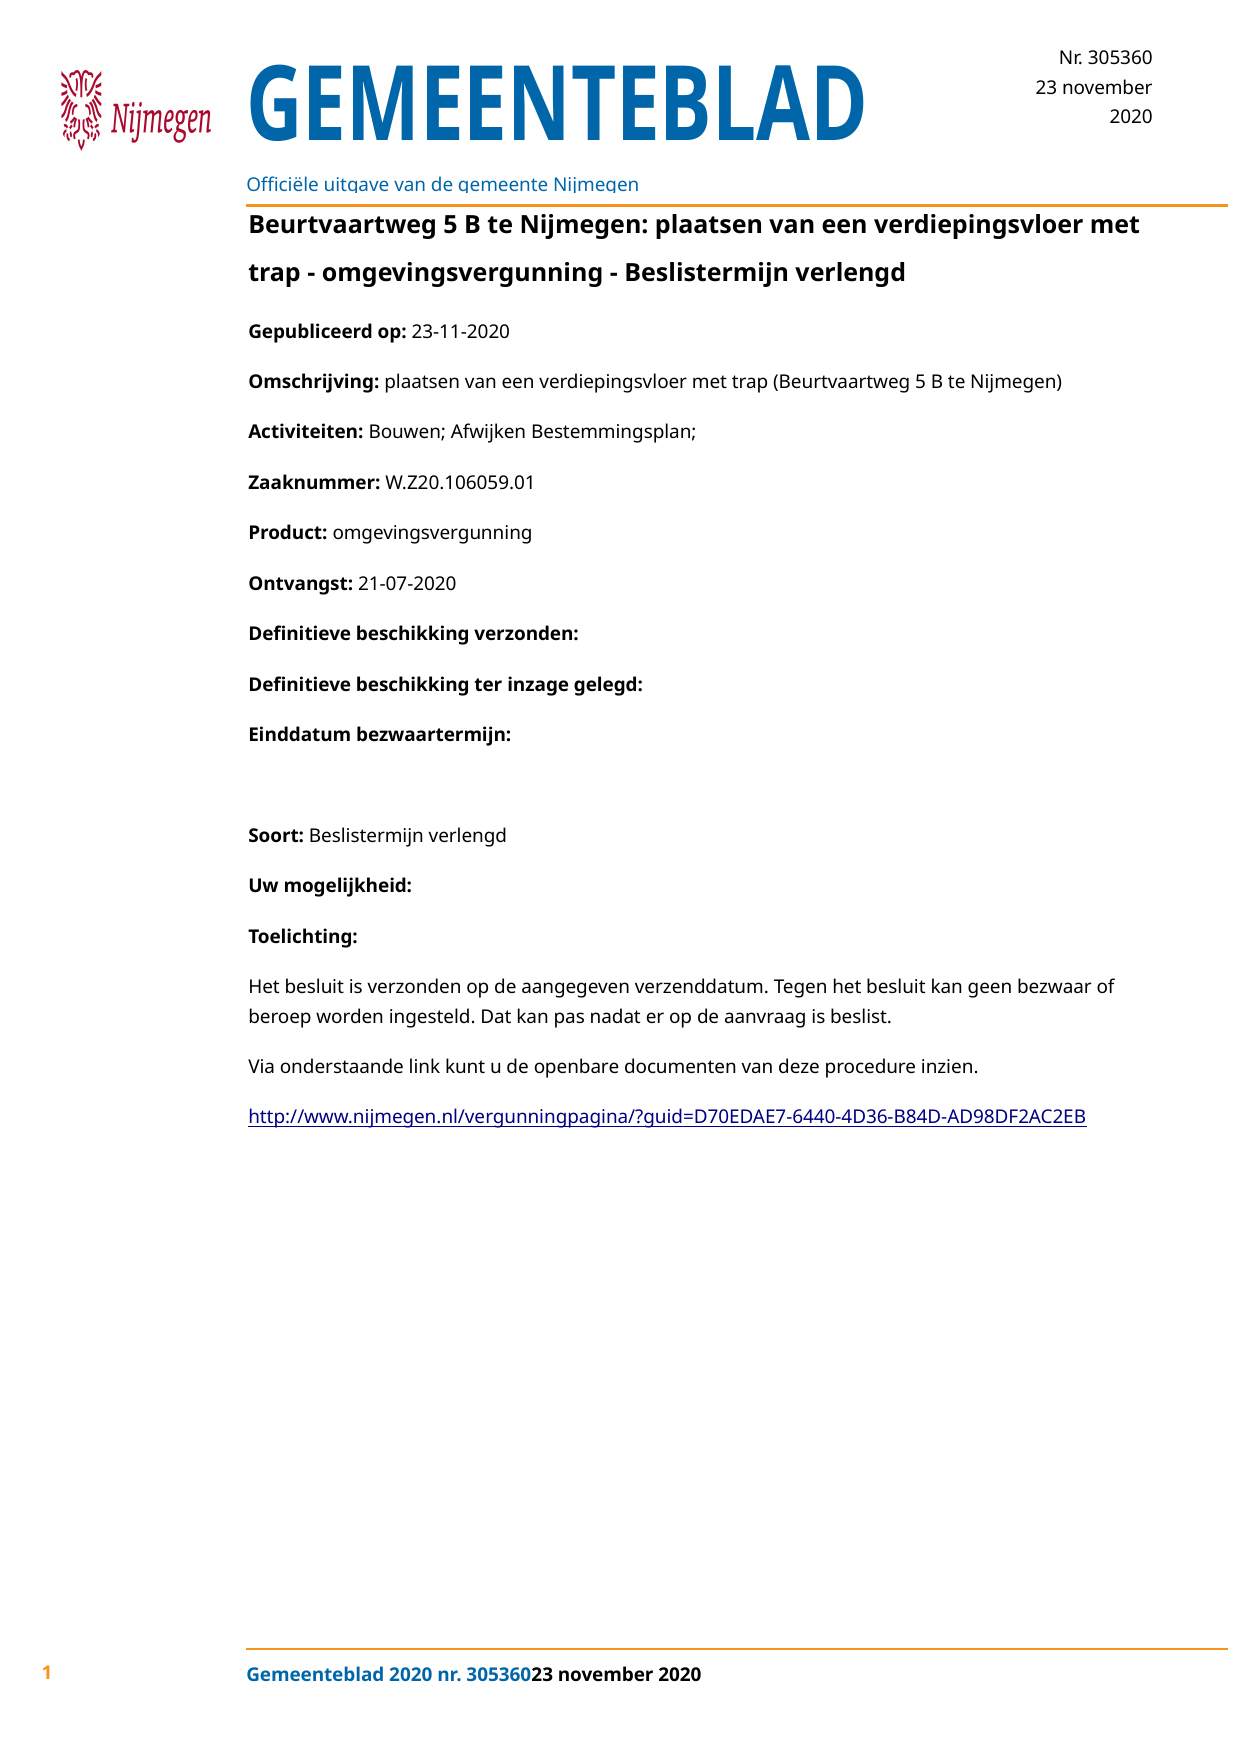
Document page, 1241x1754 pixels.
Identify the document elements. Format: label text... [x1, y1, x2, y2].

text Definitieve beschikking verzonden: [248, 620, 1152, 646]
text Beurtvaartweg 5 B te Nijmegen: plaatsen van een verdiepingsvloer met trap - omgevingsvergunning - Beslistermijn verlengd [248, 207, 1152, 288]
text Gepubliceerd op: 23-11-2020 [248, 318, 1152, 344]
text Omschrijving: plaatsen van een verdiepingsvloer met trap (Beurtvaartweg 5 B te Nijmegen) [248, 368, 1152, 394]
picture [41, 47, 231, 172]
text Uw mogelijkheid: [248, 872, 1152, 898]
text Ontvangst: 21-07-2020 [248, 570, 1152, 596]
text http://www.nijmegen.nl/vergunningpagina/?guid=D70EDAE7-6440-4D36-B84D-AD98DF2AC2EB [248, 1104, 1152, 1129]
text Activiteiten: Bouwen; Afwijken Bestemmingsplan; [248, 419, 1152, 444]
text Soort: Beslistermijn verlengd [248, 822, 1152, 848]
text Zaaknummer: W.Z20.106059.01 [248, 469, 1152, 495]
text Product: omgevingsvergunning [248, 519, 1152, 545]
text Einddatum bezwaartermijn: [248, 721, 1152, 747]
text Toelichting: [248, 923, 1152, 949]
text Definitieve beschikking ter inzage gelegd: [248, 671, 1152, 697]
text Via onderstaande link kunt u de openbare documenten van deze procedure inzien. [248, 1053, 1152, 1079]
text Het besluit is verzonden op de aangegeven verzenddatum. Tegen het besluit kan geen bezwaar of beroep worden ingesteld. Dat kan pas nadat er op de aanvraag is beslist. [248, 973, 1152, 1029]
